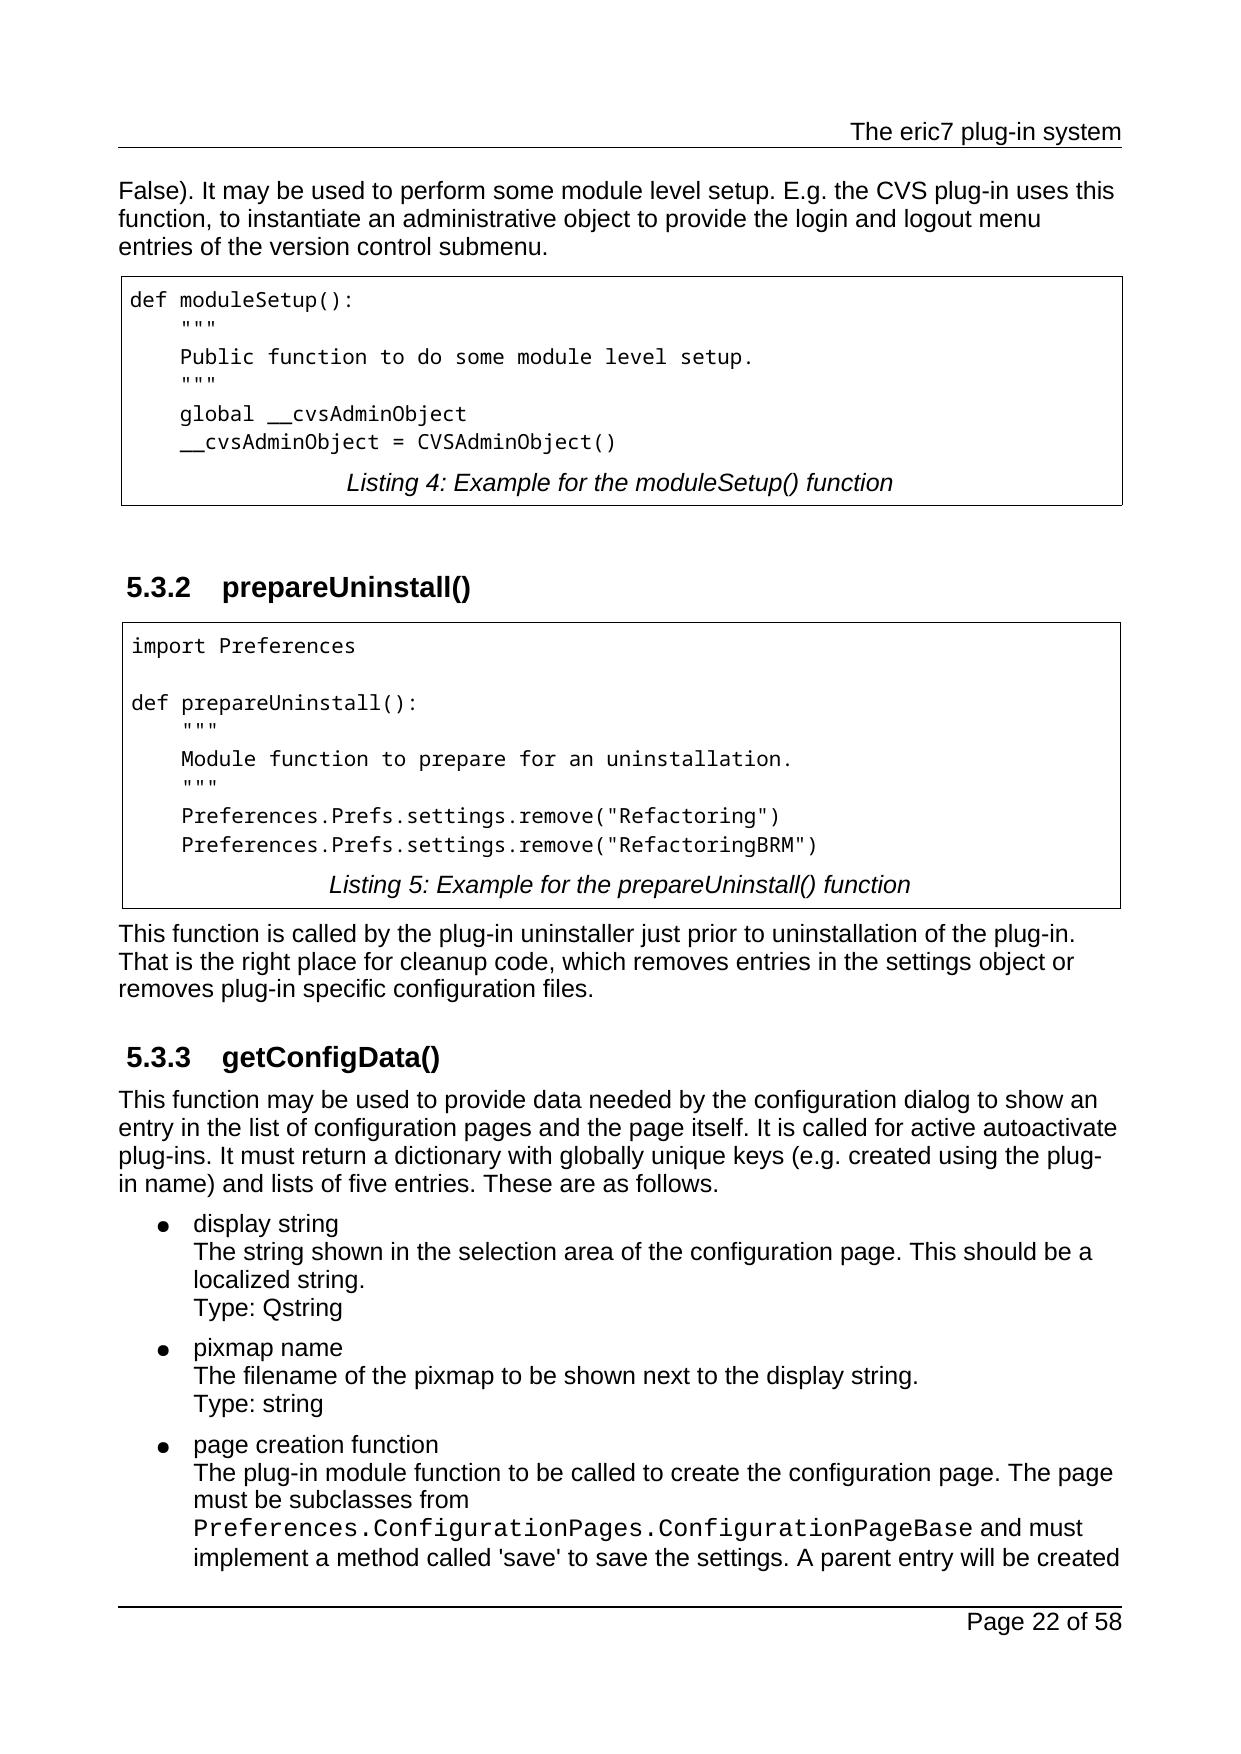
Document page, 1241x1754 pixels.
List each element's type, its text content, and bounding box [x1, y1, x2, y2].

text This function is called by the plug-in uninstaller just prior to uninstallation of the plug-in. That is the right place for cleanup code, which removes entries in the settings object or removes plug-in specific configuration files. [118, 616, 1122, 1003]
list Module function to prepare for an uninstallation. [131, 744, 1112, 773]
list Public function to do some module level setup. [129, 342, 1113, 371]
list __cvsAdminObject = CVSAdminObject() [129, 427, 1113, 456]
text This function may be used to provide data needed by the configuration dialog to show an entry in the list of configuration pages and the page itself. It is called for active autoactivate plug-ins. It must return a dictionary with globally unique keys (e.g. created using the plug-in name) and lists of five entries. These are as follows. [118, 1086, 1122, 1197]
list page creation function The plug-in module function to be called to create the configuration page. The page must be subclasses from Preferences.ConfigurationPages.ConfigurationPageBase and must implement a method called 'save' to save the settings. A parent entry will be created [156, 1430, 1122, 1572]
text False). It may be used to perform some module level setup. E.g. the CVS plug-in uses this function, to instantiate an administrative object to provide the login and logout menu entries of the version control submenu. [118, 177, 1122, 261]
list def moduleSetup(): [129, 285, 1113, 314]
list Preferences.Prefs.settings.remove("Refactoring") [131, 801, 1112, 830]
list """ [129, 314, 1113, 342]
list Preferences.Prefs.settings.remove("RefactoringBRM") [131, 830, 1112, 858]
list display string The string shown in the selection area of the configuration page. This should be a localized string. Type: Qstring [156, 1210, 1122, 1322]
subtitle getConfigData() [118, 1041, 1122, 1073]
subtitle prepareUninstall() [118, 571, 1122, 603]
list """ [131, 716, 1112, 744]
list Listing 5: Example for the prepareUninstall() function [131, 871, 1112, 899]
list """ [129, 371, 1113, 399]
list import Preferences [131, 631, 1112, 659]
list Listing 4: Example for the moduleSetup() function [129, 468, 1113, 496]
list def prepareUninstall(): [131, 688, 1112, 716]
list pixmap name The filename of the pixmap to be shown next to the display string. Type: string [156, 1334, 1122, 1418]
list """ [131, 773, 1112, 801]
list global __cvsAdminObject [129, 399, 1113, 427]
